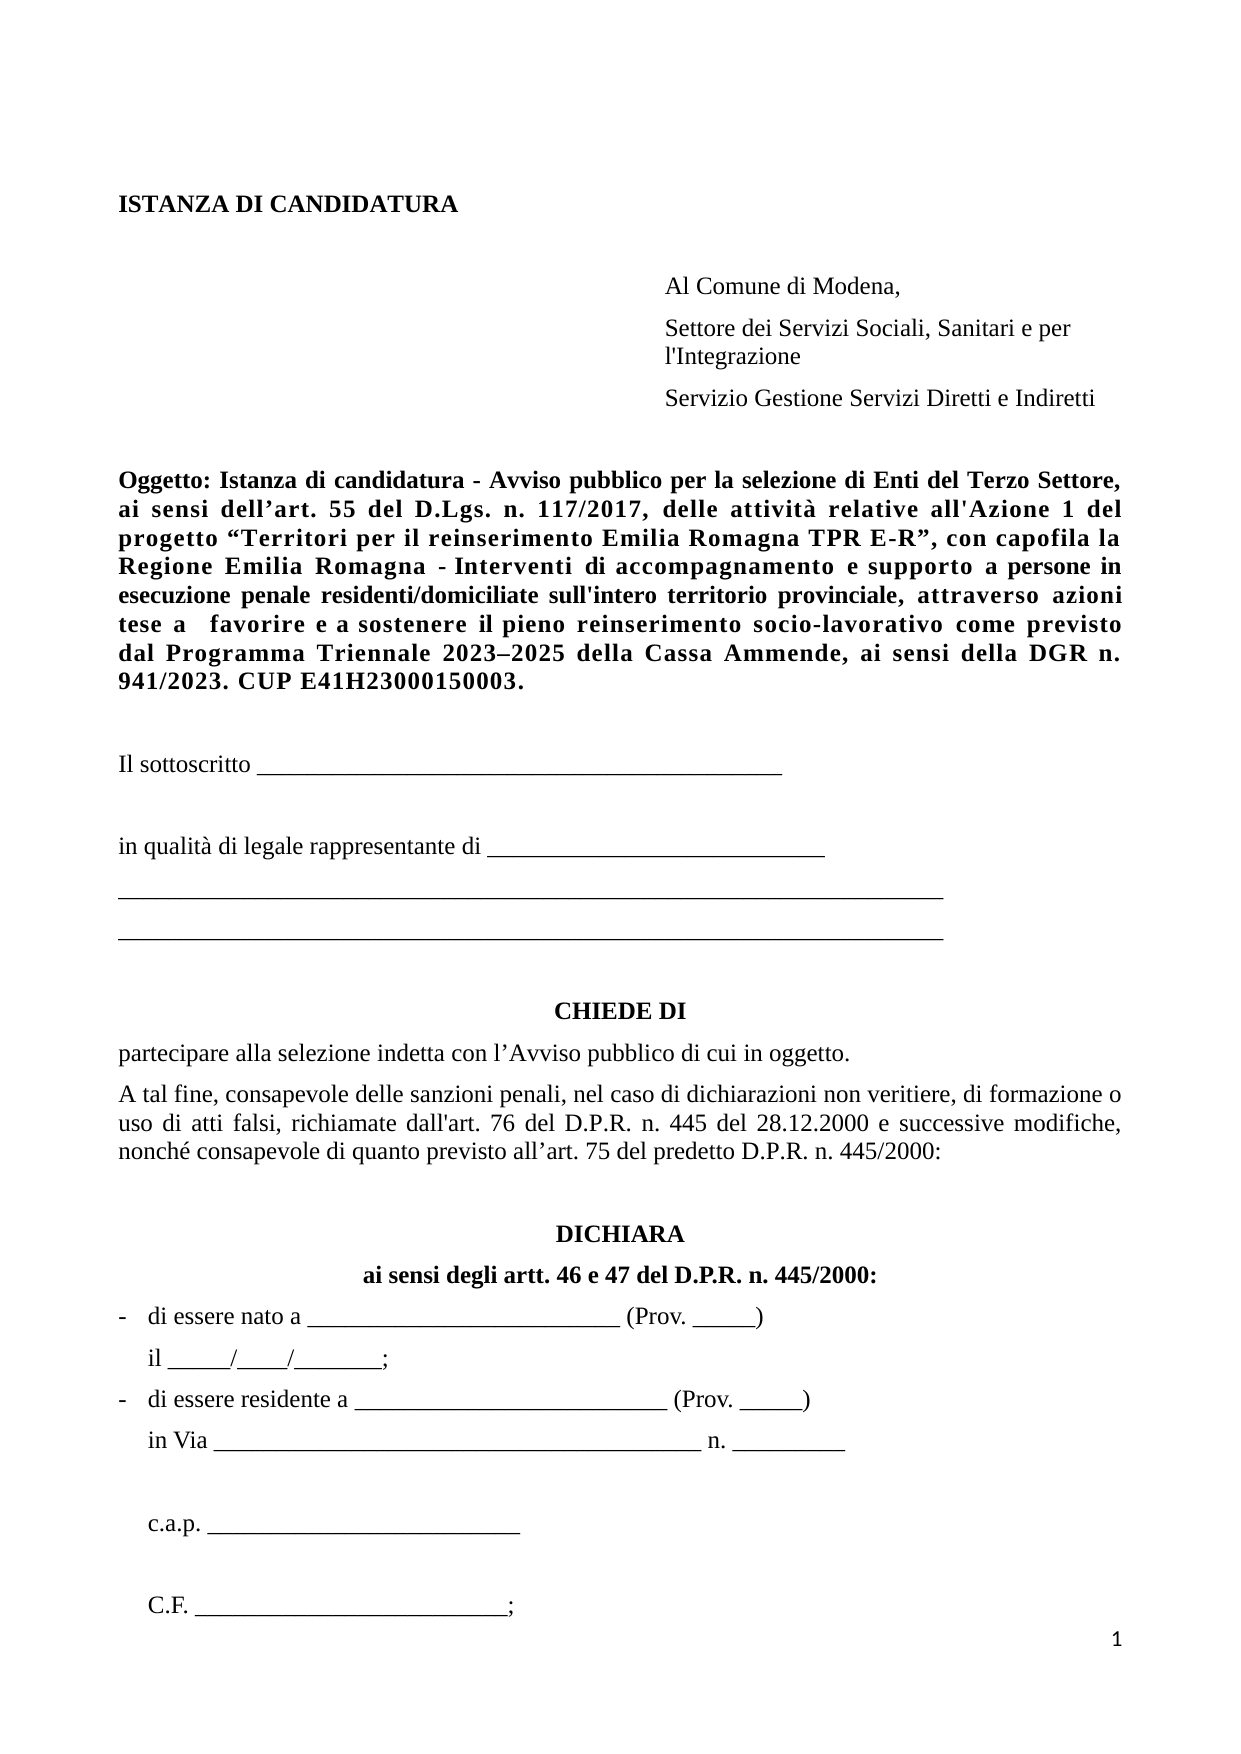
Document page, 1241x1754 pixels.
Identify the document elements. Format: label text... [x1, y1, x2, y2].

text partecipare alla selezione indetta con l’Avviso pubblico di cui in oggetto. [118, 1038, 1122, 1066]
text ISTANZA DI CANDIDATURA [118, 189, 1122, 218]
text c.a.p. _________________________ [148, 1508, 1122, 1536]
text in qualità di legale rappresentante di ___________________________ [118, 831, 1122, 860]
text in Via _______________________________________ n. _________ [148, 1425, 1122, 1454]
text - di essere nato a _________________________ (Prov. _____) [118, 1301, 1122, 1330]
text Settore dei Servizi Sociali, Sanitari e per l'Integrazione [664, 313, 1122, 370]
text __________________________________________________________________ [118, 914, 1122, 943]
text C.F. _________________________; [148, 1590, 1122, 1619]
text Servizio Gestione Servizi Diretti e Indiretti [664, 383, 1122, 411]
text il _____/____/_______; [118, 1343, 1122, 1371]
text DICHIARA [118, 1219, 1122, 1248]
text Il sottoscritto __________________________________________ [118, 749, 1122, 778]
text - di essere residente a _________________________ (Prov. _____) [118, 1384, 1122, 1413]
text __________________________________________________________________ [118, 873, 1122, 901]
text Oggetto: Istanza di candidatura - Avviso pubblico per la selezione di Enti del Terzo Settore, ai sensi dell’art. 55 del D.Lgs. n. 117/2017, delle attività relative all'Azione 1 del progetto “Territori per il reinserimento Emilia Romagna TPR E-R”, con capofila la Regione Emilia Romagna - Interventi di accompagnamento e supporto a persone in esecuzione penale residenti/domiciliate sull'intero territorio provinciale, attraverso azioni tese a favorire e a sostenere il pieno reinserimento socio-lavorativo come previsto dal Programma Triennale 2023–2025 della Cassa Ammende, ai sensi della DGR n. 941/2023. CUP E41H23000150003. [118, 465, 1122, 695]
text ai sensi degli artt. 46 e 47 del D.P.R. n. 445/2000: [118, 1260, 1122, 1289]
text A tal fine, consapevole delle sanzioni penali, nel caso di dichiarazioni non veritiere, di formazione o uso di atti falsi, richiamate dall'art. 76 del D.P.R. n. 445 del 28.12.2000 e successive modifiche, nonché consapevole di quanto previsto all’art. 75 del predetto D.P.R. n. 445/2000: [118, 1079, 1122, 1165]
text CHIEDE DI [118, 996, 1122, 1025]
text Al Comune di Modena, [664, 271, 1122, 300]
